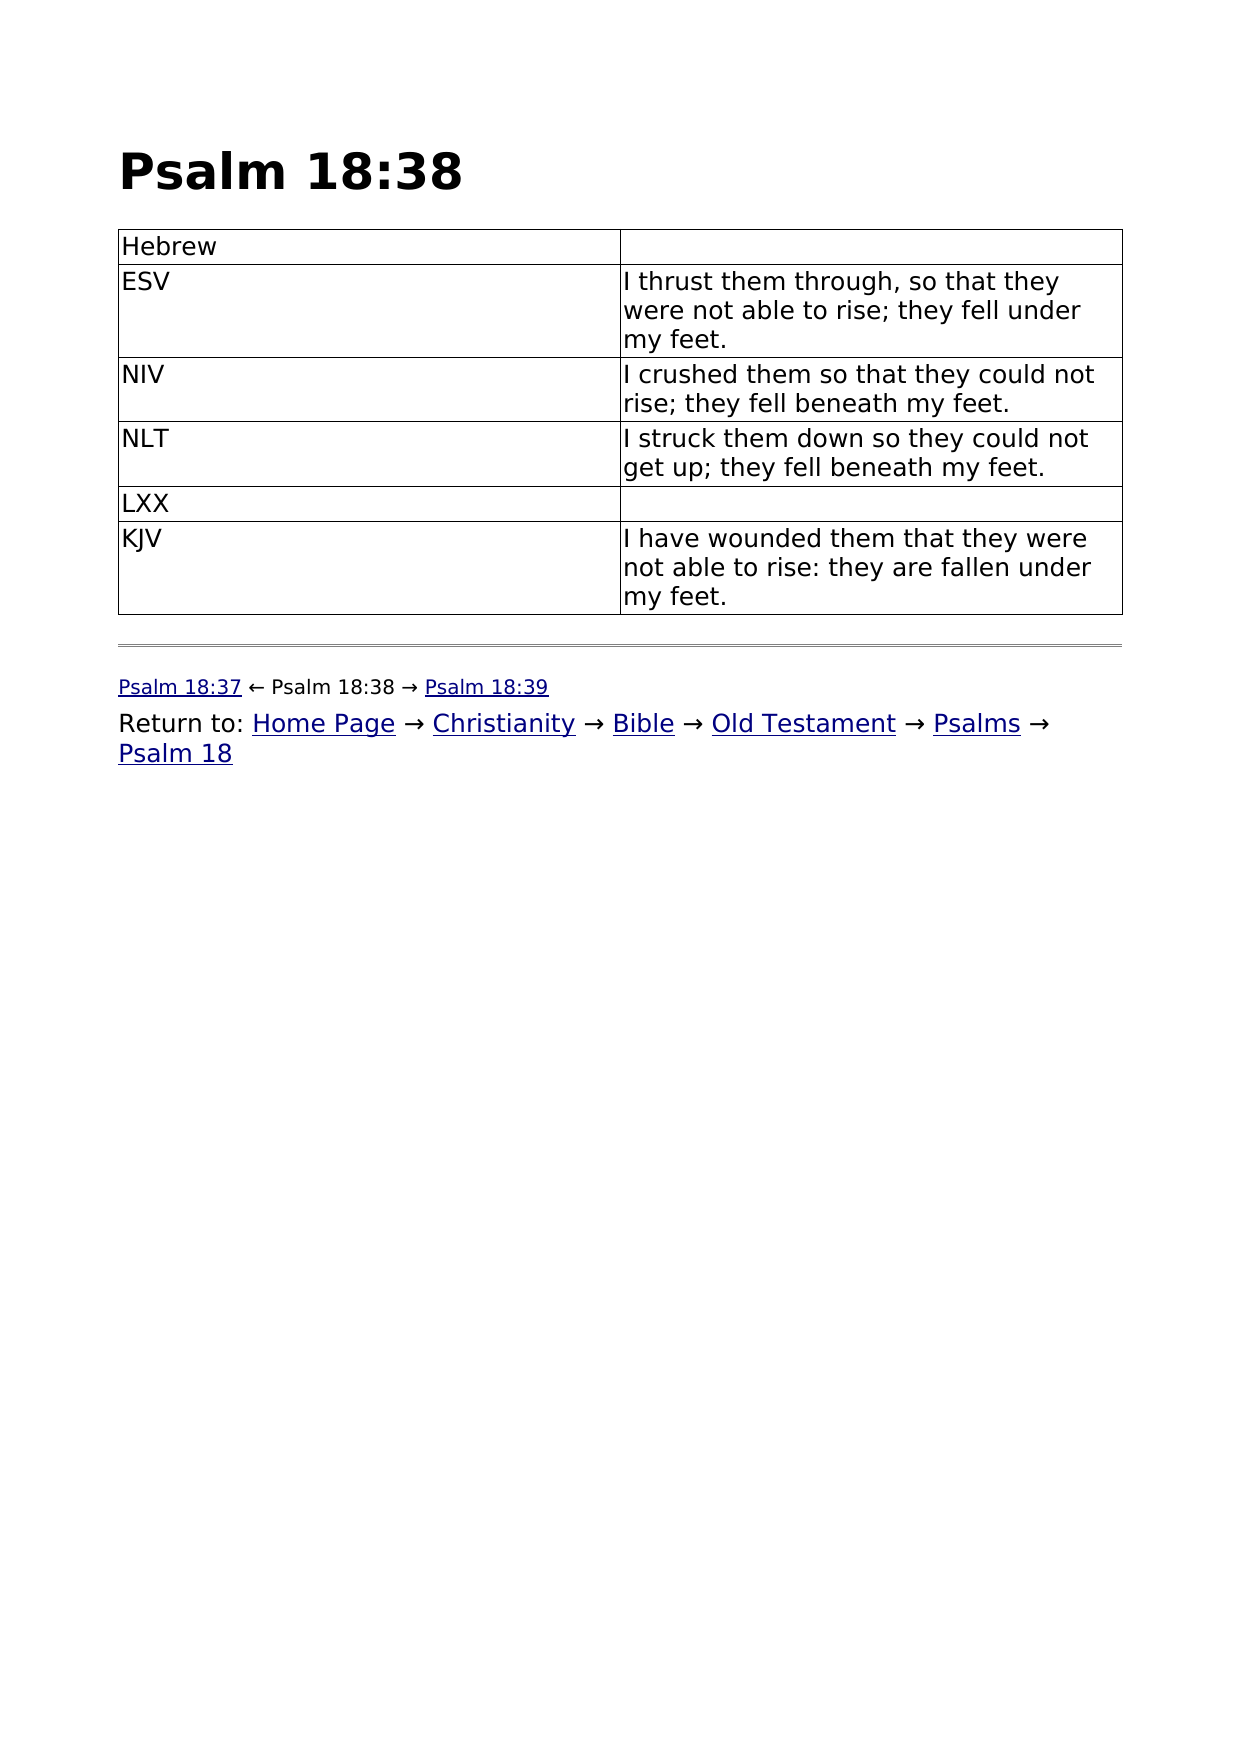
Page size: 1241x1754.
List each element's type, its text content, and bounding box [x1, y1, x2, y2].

text Psalm 18:37 ← Psalm 18:38 → Psalm 18:39 [118, 676, 1122, 709]
table_cell KJV [119, 522, 620, 614]
table_header [621, 230, 1122, 264]
table_cell I have wounded them that they were not able to rise: they are fallen under my feet. [621, 522, 1122, 614]
subtitle Psalm 18:38 [118, 143, 1122, 201]
table_cell ESV [119, 265, 620, 357]
table_cell LXX [119, 487, 620, 521]
table_cell I struck them down so they could not get up; they fell beneath my feet. [621, 422, 1122, 486]
table_cell [621, 487, 1122, 521]
table_cell I crushed them so that they could not rise; they fell beneath my feet. [621, 358, 1122, 421]
text Return to: Home Page → Christianity → Bible → Old Testament → Psalms → Psalm 18 [118, 709, 1122, 768]
table_cell I thrust them through, so that they were not able to rise; they fell under my feet. [621, 265, 1122, 357]
table_header Hebrew [119, 230, 620, 264]
table_cell NIV [119, 358, 620, 421]
table_cell NLT [119, 422, 620, 486]
